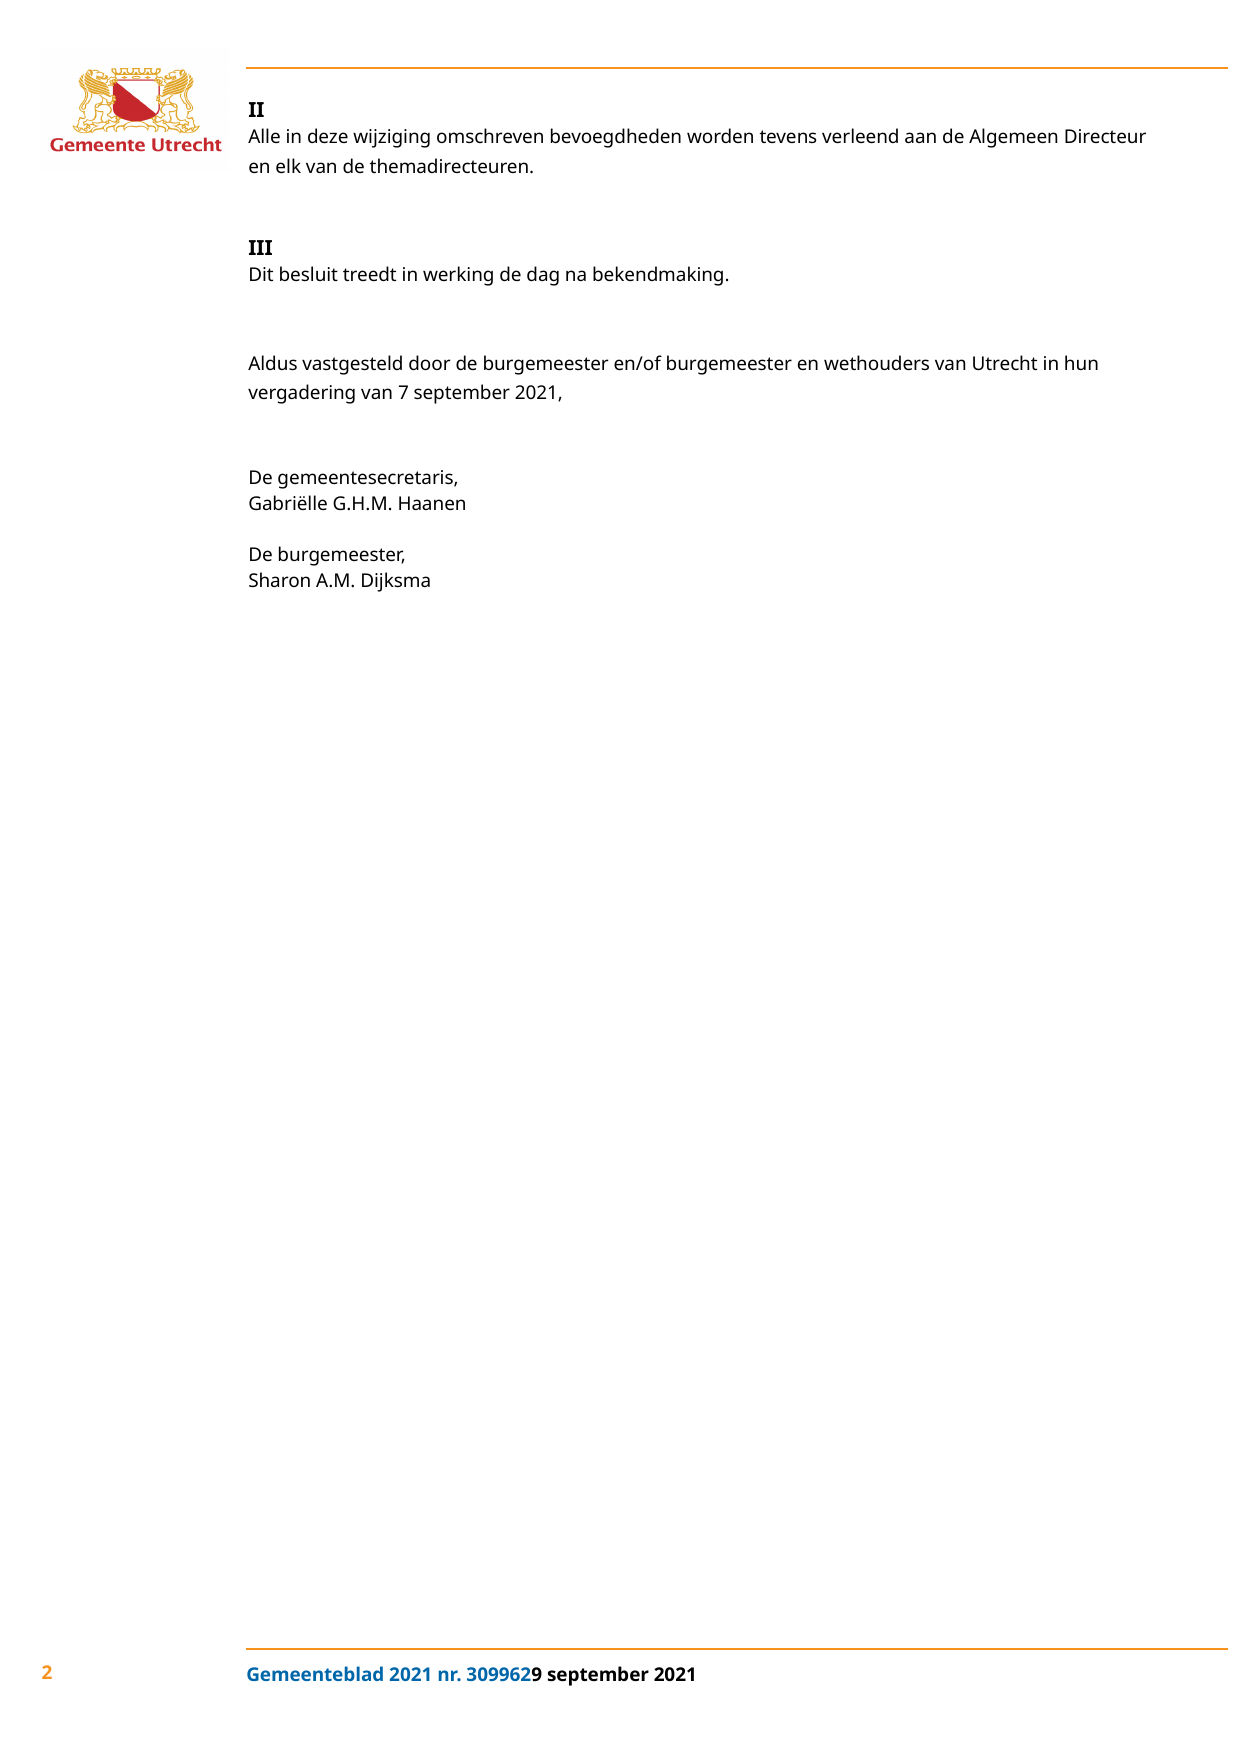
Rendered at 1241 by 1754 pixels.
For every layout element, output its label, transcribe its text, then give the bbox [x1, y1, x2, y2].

text Sharon A.M. Dijksma [248, 567, 1152, 593]
text De burgemeester, [248, 542, 1152, 567]
text III [248, 233, 1152, 261]
text Aldus vastgesteld door de burgemeester en/of burgemeester en wethouders van Utrecht in hun vergadering van 7 september 2021, [248, 350, 1152, 405]
text Dit besluit treedt in werking de dag na bekendmaking. [248, 261, 1152, 287]
picture [41, 47, 231, 172]
text II [248, 95, 1152, 123]
text Alle in deze wijziging omschreven bevoegdheden worden tevens verleend aan de Algemeen Directeur en elk van de themadirecteuren. [248, 123, 1152, 178]
text De gemeentesecretaris, [248, 464, 1152, 490]
text Gabriëlle G.H.M. Haanen [248, 490, 1152, 516]
